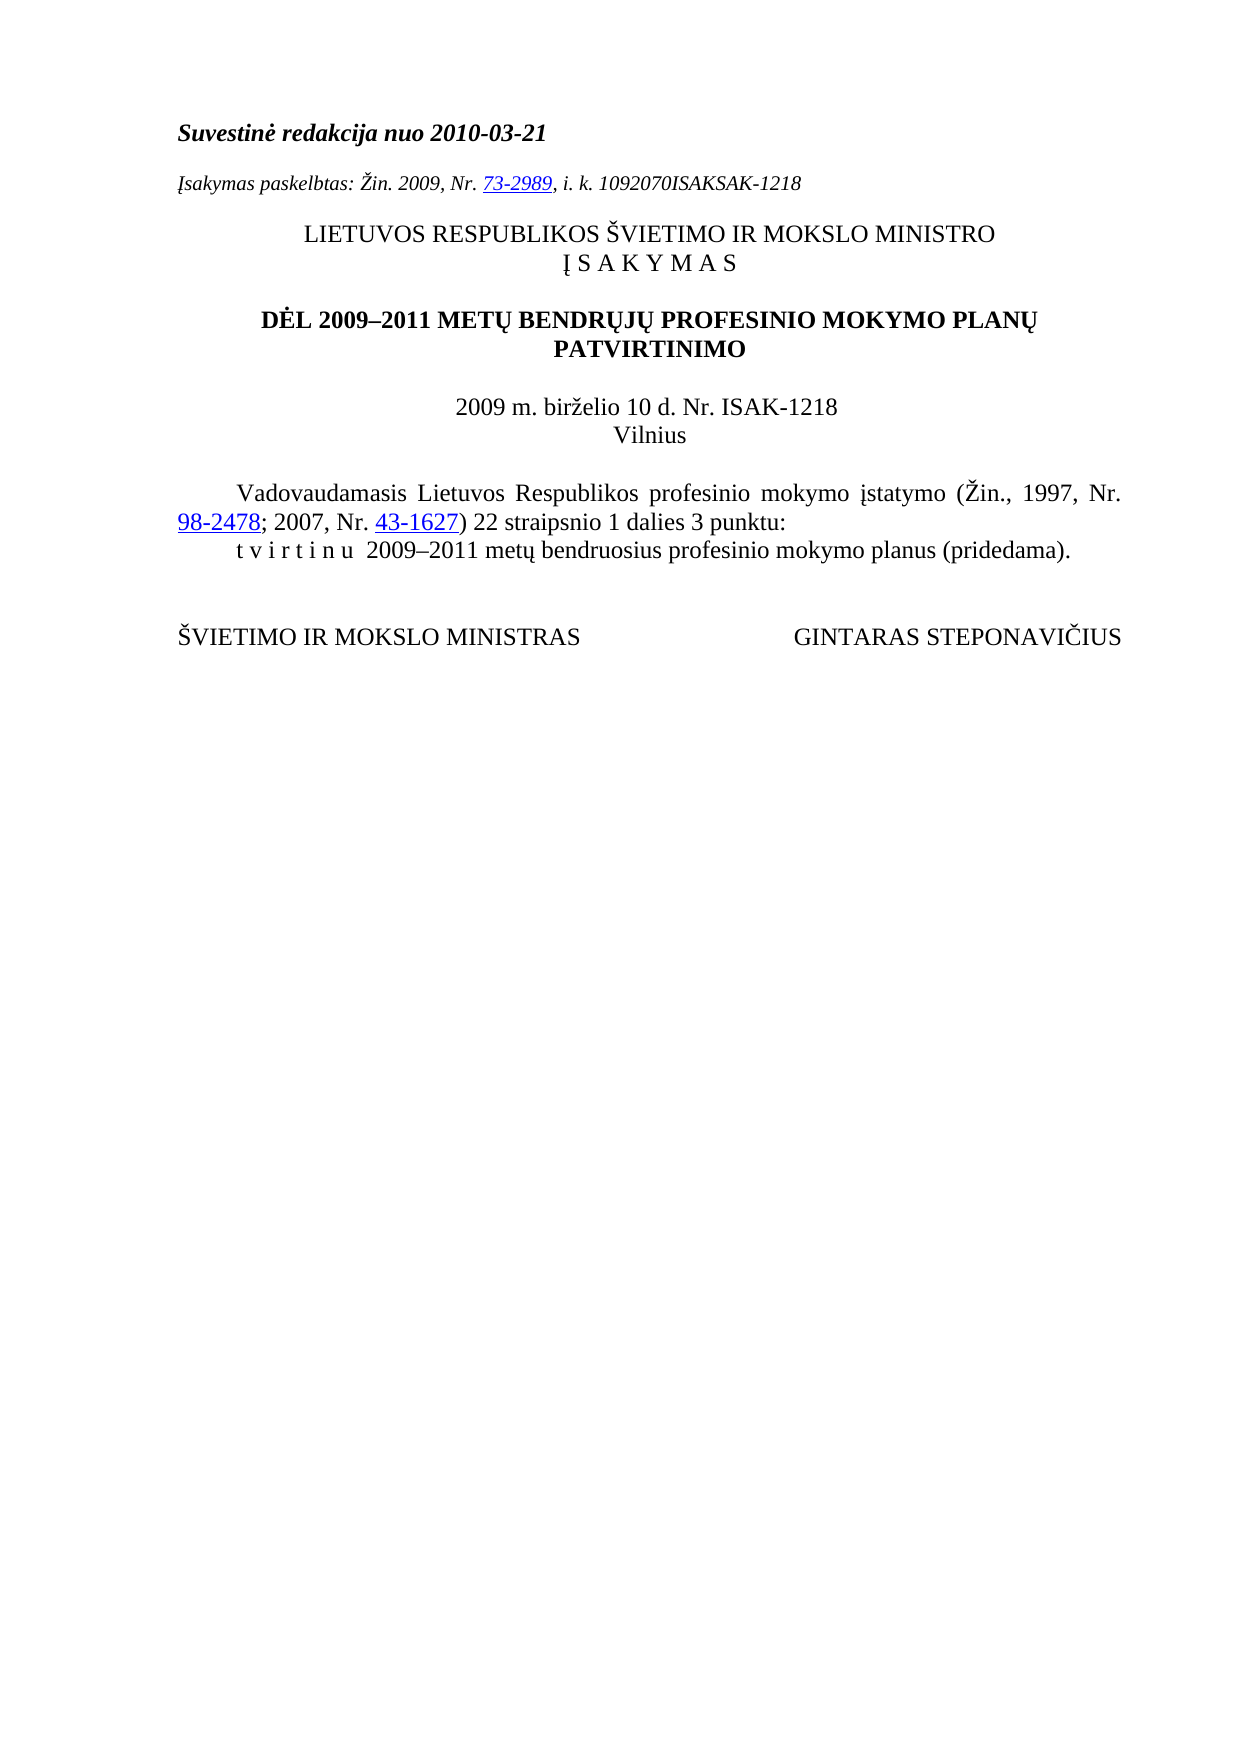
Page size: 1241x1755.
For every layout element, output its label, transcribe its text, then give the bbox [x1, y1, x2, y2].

text 2009 m. birželio 10 d. Nr. ISAK-1218 [177, 392, 1122, 420]
text DĖL 2009–2011 METŲ BENDRŲJŲ PROFESINIO MOKYMO PLANŲ PATVIRTINIMO [177, 305, 1122, 363]
text Suvestinė redakcija nuo 2010-03-21 [177, 118, 1122, 147]
text tvirtinu 2009–2011 metų bendruosius profesinio mokymo planus (pridedama). [177, 535, 1122, 564]
text LIETUVOS RESPUBLIKOS ŠVIETIMO IR MOKSLO MINISTRO [177, 219, 1122, 248]
text Įsakymas paskelbtas: Žin. 2009, Nr. 73-2989, i. k. 1092070ISAKSAK-1218 [177, 171, 1122, 195]
text ŠVIETIMO IR MOKSLO MINISTRAS GINTARAS STEPONAVIČIUS [177, 622, 1122, 650]
text Vilnius [177, 420, 1122, 449]
text ĮSAKYMAS [177, 248, 1122, 277]
text Vadovaudamasis Lietuvos Respublikos profesinio mokymo įstatymo (Žin., 1997, Nr. 98-2478; 2007, Nr. 43-1627) 22 straipsnio 1 dalies 3 punktu: [177, 478, 1122, 535]
